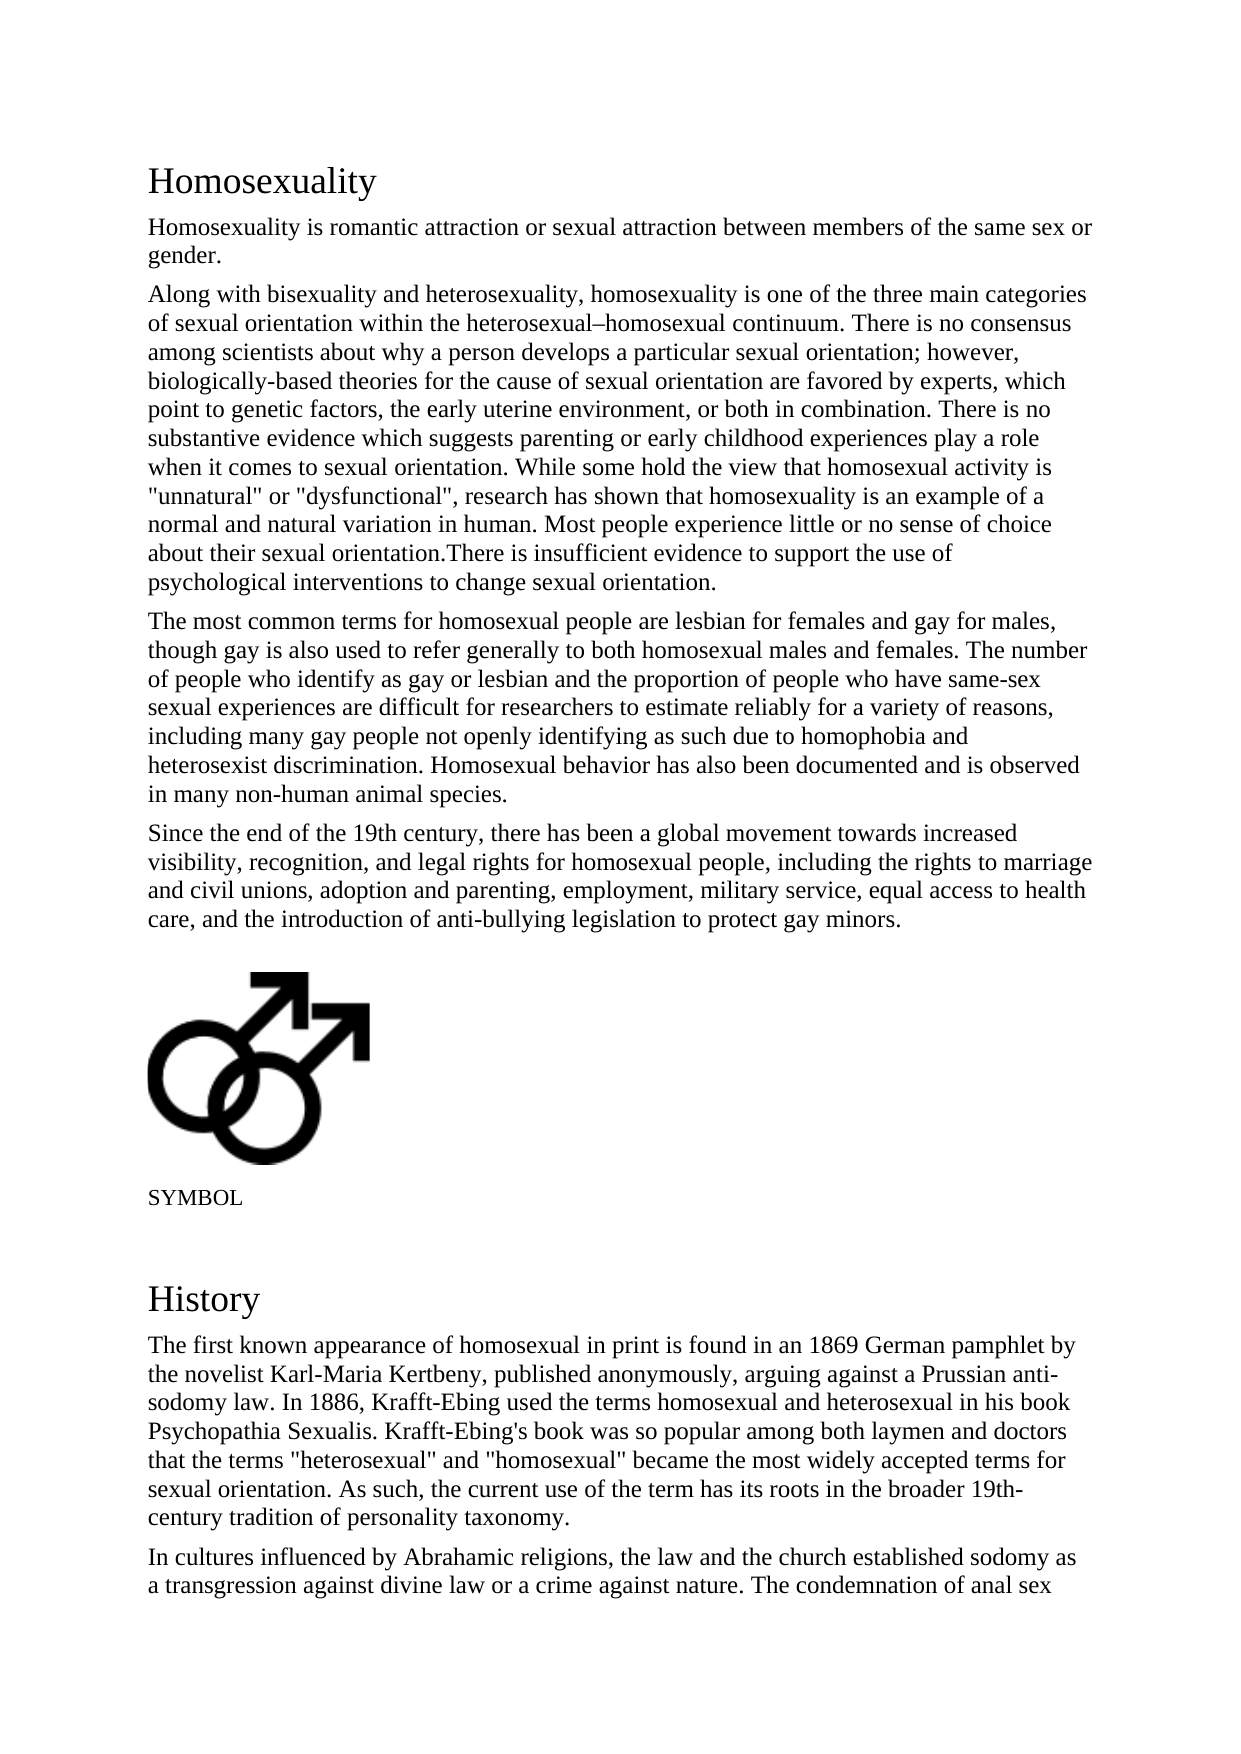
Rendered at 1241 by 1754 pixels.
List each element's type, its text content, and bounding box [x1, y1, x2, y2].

text The most common terms for homosexual people are lesbian for females and gay for males, though gay is also used to refer generally to both homosexual males and females. The number of people who identify as gay or lesbian and the proportion of people who have same-sex sexual experiences are difficult for researchers to estimate reliably for a variety of reasons, including many gay people not openly identifying as such due to homophobia and heterosexist discrimination. Homosexual behavior has also been documented and is observed in many non-human animal species. [148, 606, 1093, 807]
text Homosexuality is romantic attraction or sexual attraction between members of the same sex or gender. [148, 212, 1093, 269]
text In cultures influenced by Abrahamic religions, the law and the church established sodomy as a transgression against divine law or a crime against nature. The condemnation of anal sex [148, 1542, 1093, 1599]
text Since the end of the 19th century, there has been a global movement towards increased visibility, recognition, and legal rights for homosexual people, including the rights to marriage and civil unions, adoption and parenting, employment, military service, equal access to health care, and the introduction of anti-bullying legislation to protect gay minors. [148, 818, 1093, 962]
text Along with bisexuality and heterosexuality, homosexuality is one of the three main categories of sexual orientation within the heterosexual–homosexual continuum. There is no consensus among scientists about why a person develops a particular sexual orientation; however, biologically-based theories for the cause of sexual orientation are favored by experts, which point to genetic factors, the early uterine environment, or both in combination. There is no substantive evidence which suggests parenting or early childhood experiences play a role when it comes to sexual orientation. While some hold the view that homosexual activity is "unnatural" or "dysfunctional", research has shown that homosexuality is an example of a normal and natural variation in human. Most people experience little or no sense of choice about their sexual orientation.There is insufficient evidence to support the use of psychological interventions to change sexual orientation. [148, 279, 1093, 596]
text Homosexuality [148, 158, 1093, 201]
text The first known appearance of homosexual in print is found in an 1869 German pamphlet by the novelist Karl-Maria Kertbeny, published anonymously, arguing against a Prussian anti-sodomy law. In 1886, Krafft-Ebing used the terms homosexual and heterosexual in his book Psychopathia Sexualis. Krafft-Ebing's book was so popular among both laymen and doctors that the terms "heterosexual" and "homosexual" became the most widely accepted terms for sexual orientation. As such, the current use of the term has its roots in the broader 19th-century tradition of personality taxonomy. [148, 1330, 1093, 1531]
text SYMBOL [148, 1184, 1093, 1210]
text History [148, 1276, 1093, 1319]
